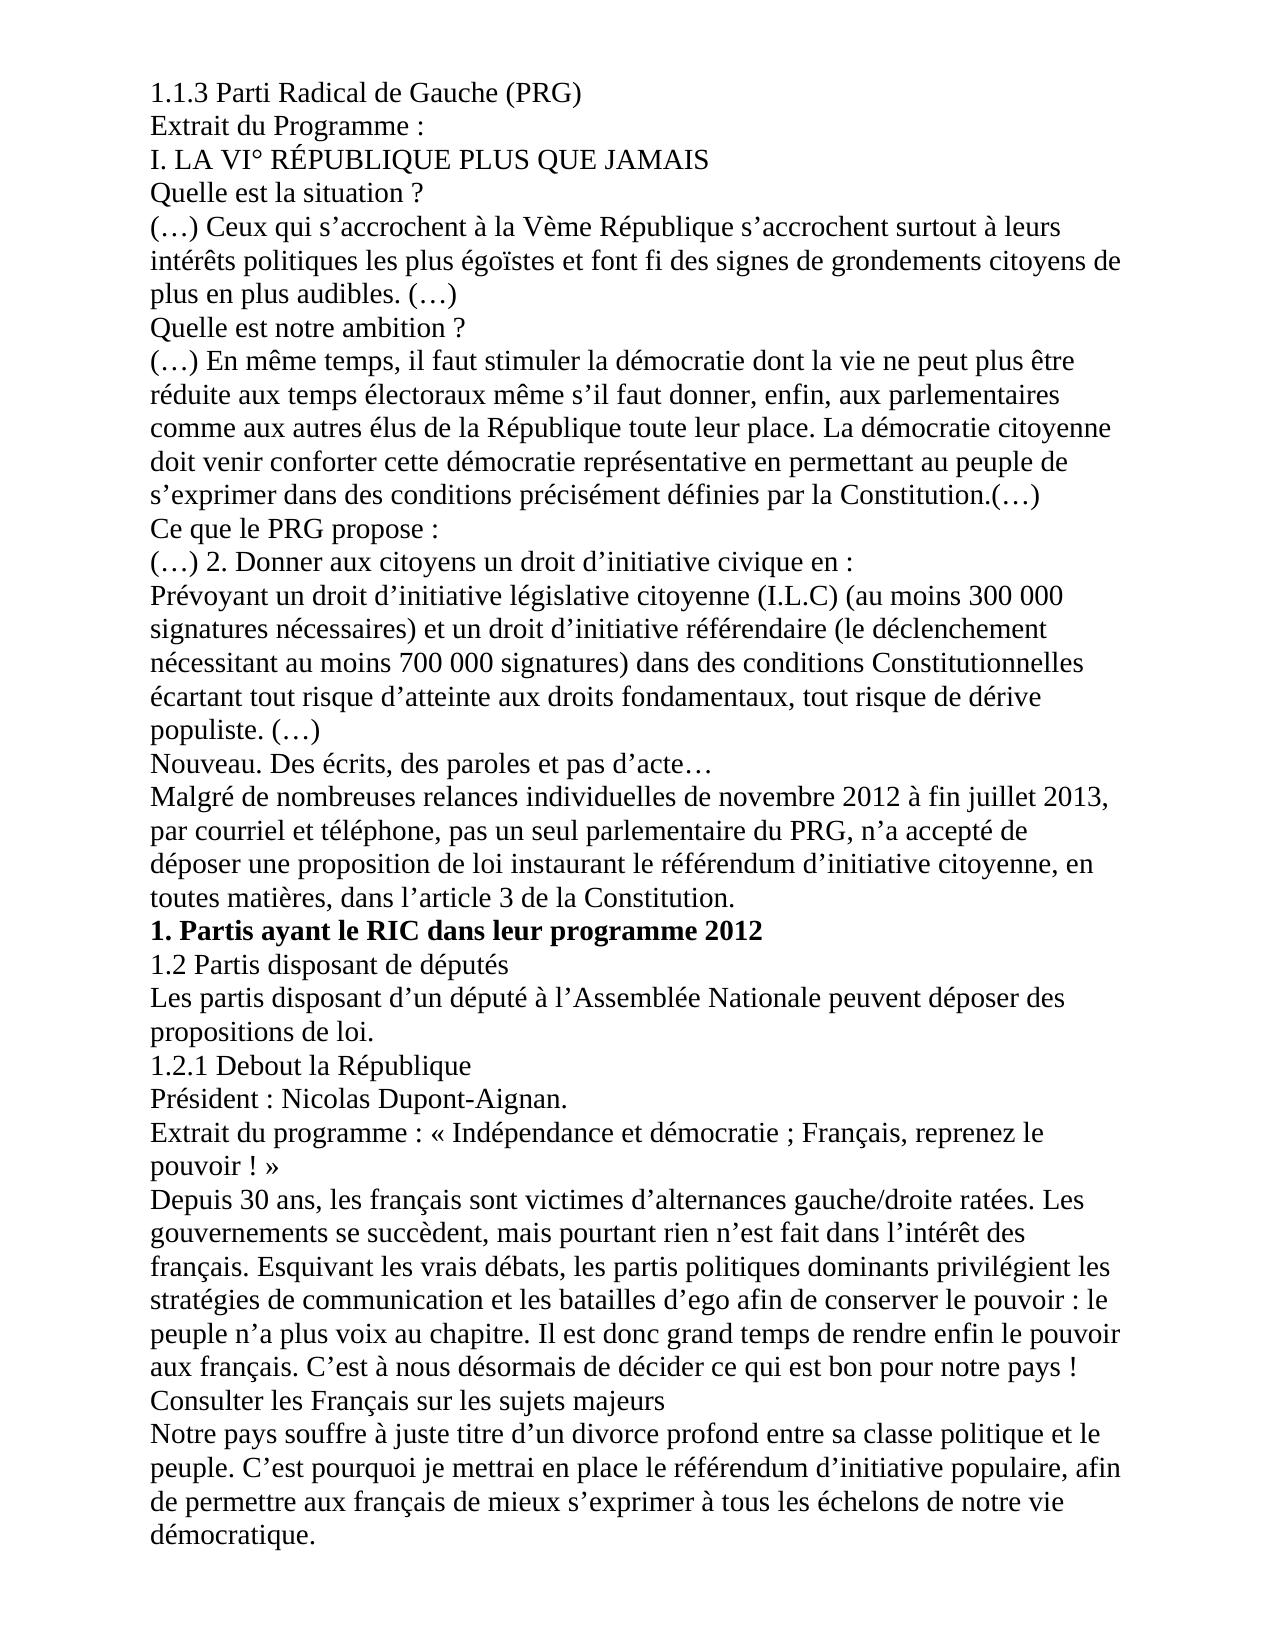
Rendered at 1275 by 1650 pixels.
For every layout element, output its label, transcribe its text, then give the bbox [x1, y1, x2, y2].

text Prévoyant un droit d’initiative législative citoyenne (I.L.C) (au moins 300 000 signatures nécessaires) et un droit d’initiative référendaire (le déclenchement nécessitant au moins 700 000 signatures) dans des conditions Constitutionnelles écartant tout risque d’atteinte aux droits fondamentaux, tout risque de dérive populiste. (…) [150, 578, 1125, 746]
text 1.2 Partis disposant de députés [150, 947, 1125, 981]
text Les partis disposant d’un député à l’Assemblée Nationale peuvent déposer des propositions de loi. [150, 981, 1125, 1048]
text Consulter les Français sur les sujets majeurs [150, 1383, 1125, 1417]
text Président : Nicolas Dupont-Aignan. [150, 1081, 1125, 1115]
text Quelle est la situation ? [150, 176, 1125, 209]
text 1. Partis ayant le RIC dans leur programme 2012 [150, 913, 1125, 947]
text I. LA VI° RÉPUBLIQUE PLUS QUE JAMAIS [150, 142, 1125, 176]
text Quelle est notre ambition ? [150, 310, 1125, 343]
text Notre pays souffre à juste titre d’un divorce profond entre sa classe politique et le peuple. C’est pourquoi je mettrai en place le référendum d’initiative populaire, afin de permettre aux français de mieux s’exprimer à tous les échelons de notre vie démocratique. [150, 1417, 1125, 1551]
text (…) 2. Donner aux citoyens un droit d’initiative civique en : [150, 544, 1125, 578]
text 1.2.1 Debout la République [150, 1048, 1125, 1081]
text Nouveau. Des écrits, des paroles et pas d’acte… [150, 746, 1125, 779]
text Extrait du Programme : [150, 108, 1125, 142]
text 1.1.3 Parti Radical de Gauche (PRG) [150, 75, 1125, 108]
text (…) En même temps, il faut stimuler la démocratie dont la vie ne peut plus être réduite aux temps électoraux même s’il faut donner, enfin, aux parlementaires comme aux autres élus de la République toute leur place. La démocratie citoyenne doit venir conforter cette démocratie représentative en permettant au peuple de s’exprimer dans des conditions précisément définies par la Constitution.(…) [150, 343, 1125, 511]
text Extrait du programme : « Indépendance et démocratie ; Français, reprenez le pouvoir ! » [150, 1115, 1125, 1182]
text Malgré de nombreuses relances individuelles de novembre 2012 à fin juillet 2013, par courriel et téléphone, pas un seul parlementaire du PRG, n’a accepté de déposer une proposition de loi instaurant le référendum d’initiative citoyenne, en toutes matières, dans l’article 3 de la Constitution. [150, 779, 1125, 913]
text Ce que le PRG propose : [150, 511, 1125, 544]
text (…) Ceux qui s’accrochent à la Vème République s’accrochent surtout à leurs intérêts politiques les plus égoïstes et font fi des signes de grondements citoyens de plus en plus audibles. (…) [150, 209, 1125, 310]
text Depuis 30 ans, les français sont victimes d’alternances gauche/droite ratées. Les gouvernements se succèdent, mais pourtant rien n’est fait dans l’intérêt des français. Esquivant les vrais débats, les partis politiques dominants privilégient les stratégies de communication et les batailles d’ego afin de conserver le pouvoir : le peuple n’a plus voix au chapitre. Il est donc grand temps de rendre enfin le pouvoir aux français. C’est à nous désormais de décider ce qui est bon pour notre pays ! [150, 1182, 1125, 1383]
